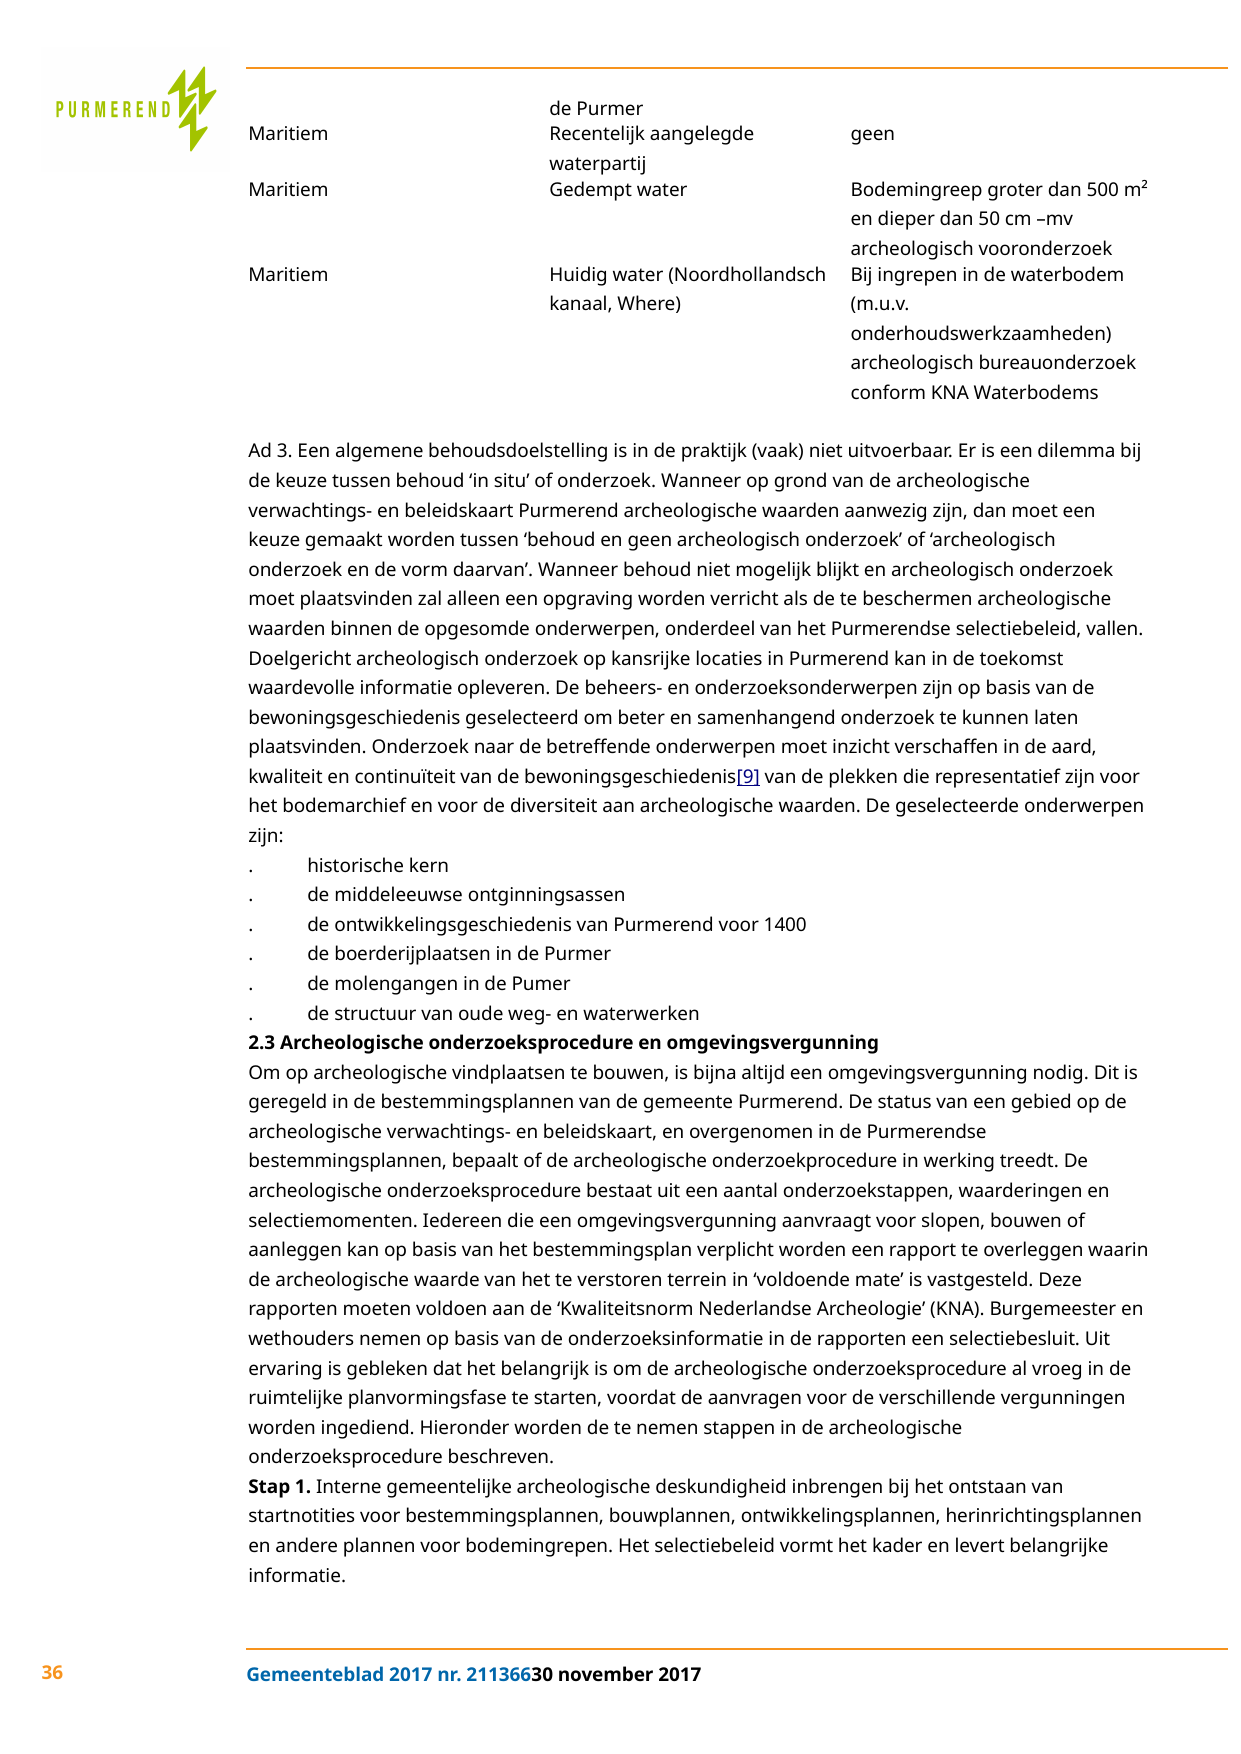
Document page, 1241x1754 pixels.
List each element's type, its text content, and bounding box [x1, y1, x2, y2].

list de ontwikkelingsgeschiedenis van Purmerend voor 1400 [248, 911, 1152, 937]
text 2.3 Archeologische onderzoeksprocedure en omgevingsvergunning [248, 1029, 1152, 1055]
list de molengangen in de Pumer [248, 970, 1152, 996]
list historische kern [248, 852, 1152, 877]
table_cell geen [850, 121, 1152, 176]
text Om op archeologische vindplaatsen te bouwen, is bijna altijd een omgevingsvergunning nodig. Dit is geregeld in de bestemmingsplannen van de gemeente Purmerend. De status van een gebied op de archeologische verwachtings- en beleidskaart, en overgenomen in de Purmerendse bestemmingsplannen, bepaalt of de archeologische onderzoekprocedure in werking treedt. De archeologische onderzoeksprocedure bestaat uit een aantal onderzoekstappen, waarderingen en selectiemomenten. Iedereen die een omgevingsvergunning aanvraagt voor slopen, bouwen of aanleggen kan op basis van het bestemmingsplan verplicht worden een rapport te overleggen waarin de archeologische waarde van het te verstoren terrein in ‘voldoende mate’ is vastgesteld. Deze rapporten moeten voldoen aan de ‘Kwaliteitsnorm Nederlandse Archeologie’ (KNA). Burgemeester en wethouders nemen op basis van de onderzoeksinformatie in de rapporten een selectiebesluit. Uit ervaring is gebleken dat het belangrijk is om de archeologische onderzoeksprocedure al vroeg in de ruimtelijke planvormingsfase te starten, voordat de aanvragen voor de verschillende vergunningen worden ingediend. Hieronder worden de te nemen stappen in de archeologische onderzoeksprocedure beschreven. [248, 1059, 1152, 1469]
table_cell [248, 95, 549, 121]
table_cell de Purmer [549, 95, 850, 121]
table_cell Bij ingrepen in de waterbodem (m.u.v. onderhoudswerkzaamheden) archeologisch bureauonderzoek conform KNA Waterbodems [850, 261, 1152, 405]
text Ad 3. Een algemene behoudsdoelstelling is in de praktijk (vaak) niet uitvoerbaar. Er is een dilemma bij de keuze tussen behoud ‘in situ’ of onderzoek. Wanneer op grond van de archeologische verwachtings- en beleidskaart Purmerend archeologische waarden aanwezig zijn, dan moet een keuze gemaakt worden tussen ‘behoud en geen archeologisch onderzoek’ of ‘archeologisch onderzoek en de vorm daarvan’. Wanneer behoud niet mogelijk blijkt en archeologisch onderzoek moet plaatsvinden zal alleen een opgraving worden verricht als de te beschermen archeologische waarden binnen de opgesomde onderwerpen, onderdeel van het Purmerendse selectiebeleid, vallen. Doelgericht archeologisch onderzoek op kansrijke locaties in Purmerend kan in de toekomst waardevolle informatie opleveren. De beheers- en onderzoeksonderwerpen zijn op basis van de bewoningsgeschiedenis geselecteerd om beter en samenhangend onderzoek te kunnen laten plaatsvinden. Onderzoek naar de betreffende onderwerpen moet inzicht verschaffen in de aard, kwaliteit en continuïteit van de bewoningsgeschiedenis[9] van de plekken die representatief zijn voor het bodemarchief en voor de diversiteit aan archeologische waarden. De geselecteerde onderwerpen zijn: [248, 438, 1152, 848]
list de boerderijplaatsen in de Purmer [248, 941, 1152, 966]
text Stap 1. Interne gemeentelijke archeologische deskundigheid inbrengen bij het ontstaan van startnotities voor bestemmingsplannen, bouwplannen, ontwikkelingsplannen, herinrichtingsplannen en andere plannen voor bodemingrepen. Het selectiebeleid vormt het kader en levert belangrijke informatie. [248, 1473, 1152, 1587]
table_cell Maritiem [248, 176, 549, 261]
list de structuur van oude weg- en waterwerken [248, 1000, 1152, 1025]
picture [41, 47, 231, 172]
table_cell Huidig water (Noordhollandsch kanaal, Where) [549, 261, 850, 405]
table_cell Gedempt water [549, 176, 850, 261]
table_cell Recentelijk aangelegde waterpartij [549, 121, 850, 176]
table_cell Maritiem [248, 261, 549, 405]
table_cell Maritiem [248, 121, 549, 176]
table_cell Bodemingreep groter dan 500 m² en dieper dan 50 cm –mv archeologisch vooronderzoek [850, 176, 1152, 261]
table_cell [850, 95, 1152, 121]
list de middeleeuwse ontginningsassen [248, 881, 1152, 907]
